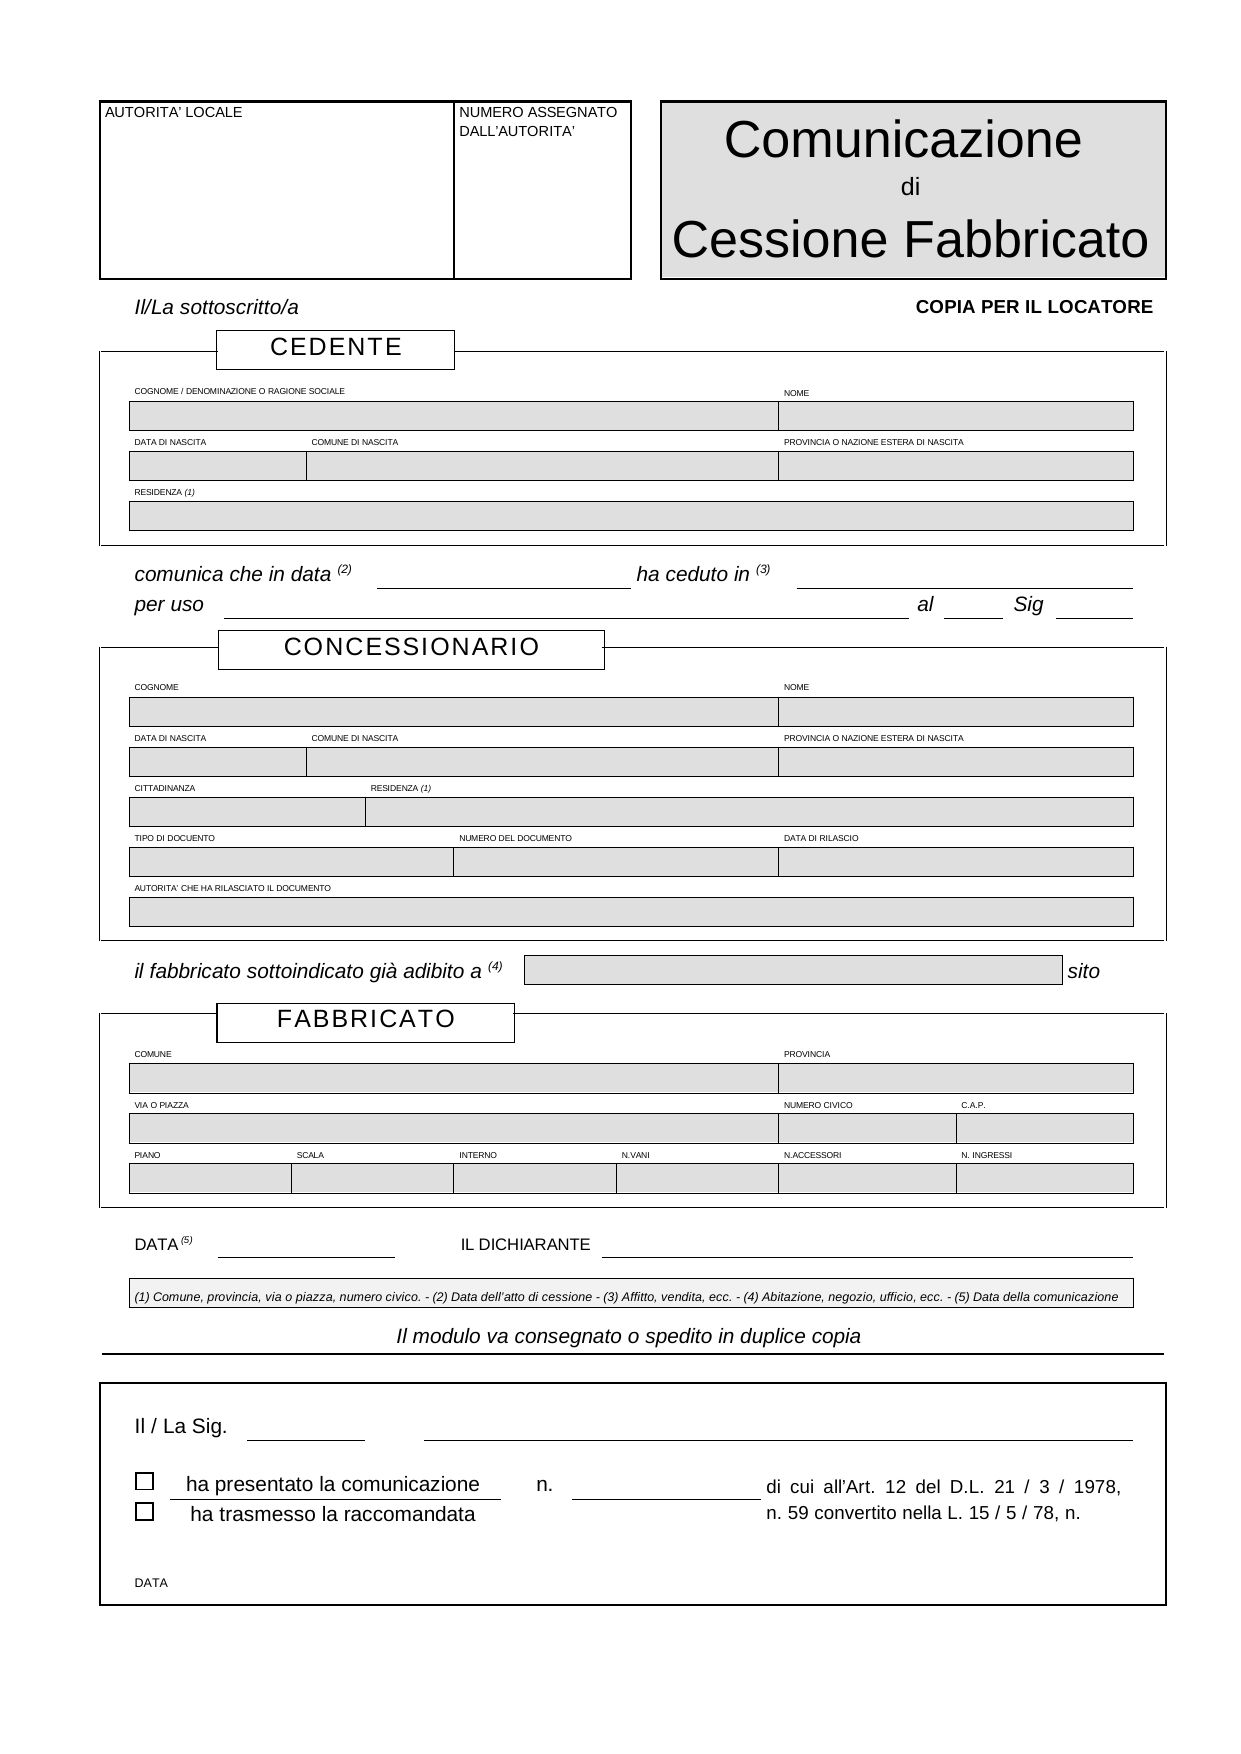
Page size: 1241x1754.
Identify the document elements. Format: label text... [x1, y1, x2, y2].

table_cell n. 59 convertito nella L. 15 / 5 / 78, n. 191. [761, 1499, 1133, 1528]
table_cell [1133, 380, 1166, 401]
table_cell [101, 1528, 129, 1565]
table_cell [224, 588, 909, 617]
table_cell [454, 322, 1166, 351]
table_cell [1133, 876, 1166, 897]
table_cell [101, 1411, 129, 1440]
table_cell [779, 1064, 1133, 1092]
table_cell per uso [129, 588, 223, 617]
table_cell [1133, 726, 1166, 747]
table_cell [1134, 747, 1166, 776]
table_cell COMUNE DI NASCITA [306, 431, 779, 451]
table_cell [1133, 1499, 1165, 1528]
table_cell [218, 322, 454, 330]
table_cell COMUNE [129, 1043, 779, 1063]
table_cell [101, 1384, 1165, 1411]
table_cell [1133, 1470, 1165, 1499]
table_cell [424, 1411, 1133, 1440]
table_cell [779, 1164, 956, 1192]
table_cell [1133, 1528, 1165, 1565]
table_cell [602, 618, 1166, 647]
table_cell [292, 1164, 453, 1192]
table_cell [1133, 826, 1166, 847]
table_cell [307, 647, 319, 653]
table_cell [100, 847, 129, 876]
table_cell [100, 1043, 129, 1063]
table_cell [100, 1207, 1166, 1228]
table_cell NOME [779, 380, 1133, 401]
table_cell [129, 1528, 1133, 1565]
table_cell [523, 639, 535, 647]
table_cell [1133, 559, 1166, 588]
table_cell [218, 370, 454, 380]
table_cell [100, 826, 129, 847]
table_cell il fabbricato sottoindicato già adibito a (4) [129, 955, 524, 984]
table_cell [1133, 430, 1166, 451]
table_cell [1133, 776, 1166, 797]
table_cell Il / La Sig. [129, 1411, 247, 1440]
table_cell [1056, 589, 1133, 617]
table_cell [100, 1353, 1166, 1382]
table_cell ha trasmesso la raccomandata [170, 1500, 501, 1528]
table_cell [1133, 1143, 1166, 1163]
table_cell [219, 647, 602, 669]
table_cell DATA DI NASCITA [129, 431, 306, 451]
table_cell [1134, 697, 1166, 726]
table_cell [100, 1257, 631, 1278]
table_cell [130, 898, 1133, 926]
table_cell [100, 747, 129, 776]
table_cell [100, 451, 129, 480]
table_cell [218, 1228, 395, 1257]
table_cell [130, 1064, 778, 1092]
table_cell [1133, 676, 1166, 697]
table_cell [100, 322, 218, 351]
table_cell [100, 1013, 216, 1042]
table_cell [101, 1595, 1165, 1604]
table_cell [957, 1164, 1133, 1192]
table_cell [307, 748, 778, 776]
table_cell [100, 1113, 129, 1142]
table_cell [1134, 451, 1166, 480]
table_cell TIPO DI DOCUENTO [129, 827, 454, 847]
table_cell [100, 401, 129, 430]
table_cell di cui all’Art. 12 del D.L. 21 / 3 / 1978, [761, 1470, 1133, 1499]
table_cell [129, 531, 1133, 544]
table_cell [130, 402, 778, 430]
table_cell DATA [129, 1565, 330, 1594]
table_cell PROVINCIA O NAZIONE ESTERA DI NASCITA [779, 431, 1133, 451]
table_cell RESIDENZA (1) [129, 481, 1133, 501]
table_cell RESIDENZA (1) [365, 777, 1133, 797]
table_cell [779, 748, 1133, 776]
table_cell [100, 1278, 129, 1307]
table_cell [129, 1499, 170, 1528]
table_cell n. [531, 1470, 572, 1499]
table_cell [100, 897, 129, 926]
table_cell SCALA [291, 1144, 454, 1163]
table_cell [531, 1565, 731, 1594]
table_cell [130, 748, 306, 776]
table_cell [454, 848, 778, 876]
table_cell [247, 1411, 365, 1440]
table_cell [454, 1164, 616, 1192]
table_cell [631, 278, 1166, 292]
table_cell INTERNO [454, 1144, 616, 1163]
table_cell [100, 647, 218, 676]
table_cell [218, 351, 454, 369]
table_cell PROVINCIA O NAZIONE ESTERA DI NASCITA [779, 727, 1133, 747]
table_cell [354, 1013, 364, 1018]
table_cell [130, 848, 453, 876]
table_cell [1134, 847, 1166, 876]
table_cell [797, 559, 1133, 588]
table_cell [365, 1411, 424, 1440]
table_cell [631, 1257, 1166, 1278]
table_cell [130, 1114, 778, 1142]
table_cell IL DICHIARANTE [395, 1228, 602, 1257]
table_cell [218, 1013, 513, 1042]
table_cell [1133, 1093, 1166, 1113]
table_cell comunica che in data (2) [129, 559, 377, 588]
table_cell [129, 1470, 170, 1499]
table_cell [130, 698, 778, 726]
table_cell N. INGRESSI [956, 1144, 1133, 1163]
table_cell [218, 331, 454, 351]
table_cell [523, 647, 535, 653]
table_cell [100, 697, 129, 726]
table_cell [100, 797, 129, 826]
table_cell Il/La sottoscritto/a [129, 293, 1166, 322]
table_cell [1134, 1113, 1166, 1142]
table_cell [100, 480, 129, 501]
table_cell [330, 1565, 531, 1594]
table_cell N.ACCESSORI [779, 1144, 956, 1163]
table_cell [100, 984, 218, 1013]
table_cell [100, 955, 129, 984]
table_cell [218, 1004, 513, 1013]
table_cell [100, 618, 218, 647]
table_cell [572, 1470, 761, 1499]
table_cell [525, 956, 1062, 984]
table_cell [130, 452, 306, 480]
table_cell C.A.P. [956, 1094, 1133, 1113]
table_cell [100, 588, 129, 617]
table_cell [434, 647, 446, 653]
table_cell [218, 618, 602, 630]
table_cell [439, 1013, 451, 1025]
table_cell [1134, 401, 1166, 430]
table_cell [501, 1470, 531, 1499]
table_cell [779, 452, 1133, 480]
table_cell [100, 530, 129, 544]
table_cell [1133, 1228, 1166, 1257]
table_cell [1133, 480, 1166, 501]
table_cell [218, 984, 513, 1003]
table_cell [1134, 897, 1166, 926]
table_cell [100, 676, 129, 697]
table_cell [779, 698, 1133, 726]
table_cell [779, 402, 1133, 430]
table_cell [1133, 588, 1166, 617]
table_cell CITTADINANZA [129, 777, 365, 797]
table_cell [944, 589, 1003, 617]
table_cell [501, 1499, 531, 1528]
table_cell (1) Comune, provincia, via o piazza, numero civico. - (2) Data dell’atto di cessione - (3) Affitto, vendita, ecc. - (4) Abitazione, negozio, ufficio, ecc. - (5) Data della comunicazione [130, 1279, 1133, 1307]
table_cell [335, 1019, 344, 1025]
table_cell PIANO [129, 1144, 291, 1163]
table_cell NOME [779, 676, 1133, 697]
table_cell [100, 1063, 129, 1092]
table_cell [130, 502, 1133, 530]
table_cell [1133, 1193, 1166, 1207]
table_cell [454, 351, 1166, 380]
table_cell [101, 1499, 129, 1528]
table_cell al [909, 589, 944, 617]
table_cell NUMERO DEL DOCUMENTO [454, 827, 779, 847]
table_cell [101, 1440, 1165, 1469]
table_cell [100, 926, 129, 940]
table_cell [100, 1193, 129, 1207]
table_cell [956, 1194, 1133, 1207]
table_cell [100, 1163, 129, 1192]
table_cell N.VANI [616, 1144, 779, 1163]
table_cell [631, 940, 1166, 955]
table_cell [1133, 530, 1166, 544]
table_cell [307, 452, 778, 480]
table_cell AUTORITA’ LOCALE [101, 103, 453, 277]
table_cell [434, 639, 446, 647]
table_cell DATA (5) [129, 1228, 218, 1257]
table_cell [100, 380, 129, 401]
table_cell [957, 1114, 1133, 1142]
table_cell AUTORITA’ CHE HA RILASCIATO IL DOCUMENTO [129, 877, 1133, 897]
table_cell ha presentato la comunicazione [170, 1470, 501, 1499]
table_cell [513, 984, 1166, 1013]
table_cell [219, 631, 602, 647]
table_cell [1134, 1063, 1166, 1092]
table_cell [602, 647, 1166, 676]
table_cell [616, 1194, 779, 1207]
table_cell sito in [1063, 955, 1133, 984]
table_cell [129, 927, 1133, 940]
table_cell [129, 1194, 291, 1207]
table_cell [932, 1565, 1133, 1594]
table_cell [101, 1565, 129, 1594]
table_cell [100, 280, 631, 292]
table_cell [366, 798, 1133, 826]
table_cell [100, 430, 129, 451]
table_cell [1133, 1565, 1165, 1594]
table_cell [100, 1228, 129, 1257]
table_cell [100, 559, 129, 588]
table_cell Comunicazione di Cessione Fabbricato [662, 103, 1165, 277]
table_cell [100, 1093, 129, 1113]
table_cell VIA O PIAZZA [129, 1094, 779, 1113]
table_cell [731, 1565, 932, 1594]
table_cell [100, 545, 1166, 559]
table_cell COGNOME [129, 676, 779, 697]
table_cell [1134, 797, 1166, 826]
table_cell [100, 776, 129, 797]
table_cell [100, 1143, 129, 1163]
table_cell [100, 351, 218, 380]
table_cell [130, 1164, 291, 1192]
table_cell [1133, 955, 1166, 984]
table_cell [515, 1013, 1166, 1042]
table_cell COGNOME / DENOMINAZIONE O RAGIONE SOCIALE [129, 380, 779, 401]
table_cell [218, 670, 602, 676]
table_cell PROVINCIA [779, 1043, 1133, 1063]
table_cell [291, 1194, 454, 1207]
table_cell [100, 501, 129, 530]
table_cell [1133, 926, 1166, 940]
table_cell NUMERO CIVICO [779, 1094, 956, 1113]
table_cell [454, 1194, 616, 1207]
table_cell [1134, 501, 1166, 530]
table_cell [100, 940, 631, 955]
table_cell COMUNE DI NASCITA [306, 727, 779, 747]
table_cell [100, 293, 129, 322]
table_cell [377, 559, 631, 588]
table_cell [617, 1164, 778, 1192]
table_cell [101, 1470, 129, 1499]
table_cell [572, 1500, 761, 1528]
table_cell [299, 1013, 305, 1020]
table_cell [312, 340, 322, 351]
table_cell [494, 640, 504, 646]
table_cell [779, 1194, 956, 1207]
table_cell Il modulo va consegnato o spedito in duplice copia [100, 1307, 1166, 1353]
table_cell [1133, 1411, 1165, 1440]
table_cell [316, 1019, 325, 1025]
table_cell [100, 876, 129, 897]
table_cell DATA DI NASCITA [129, 727, 306, 747]
table_cell [130, 798, 365, 826]
table_cell [307, 639, 319, 647]
table_cell [1134, 1278, 1166, 1307]
table_cell ha ceduto in (3) [631, 559, 797, 588]
table_cell Sig. [1003, 589, 1056, 617]
table_cell [100, 726, 129, 747]
table_cell [351, 341, 357, 351]
table_cell [632, 100, 660, 277]
table_cell [779, 1114, 956, 1142]
table_cell [404, 1013, 410, 1020]
table_cell [779, 848, 1133, 876]
table_cell [1133, 1043, 1166, 1063]
table_cell NUMERO ASSEGNATO DALL’AUTORITA’ [455, 103, 630, 277]
table_cell DATA DI RILASCIO [779, 827, 1133, 847]
table_cell [531, 1499, 572, 1528]
table_cell [1134, 1163, 1166, 1192]
table_cell [602, 1228, 1133, 1257]
